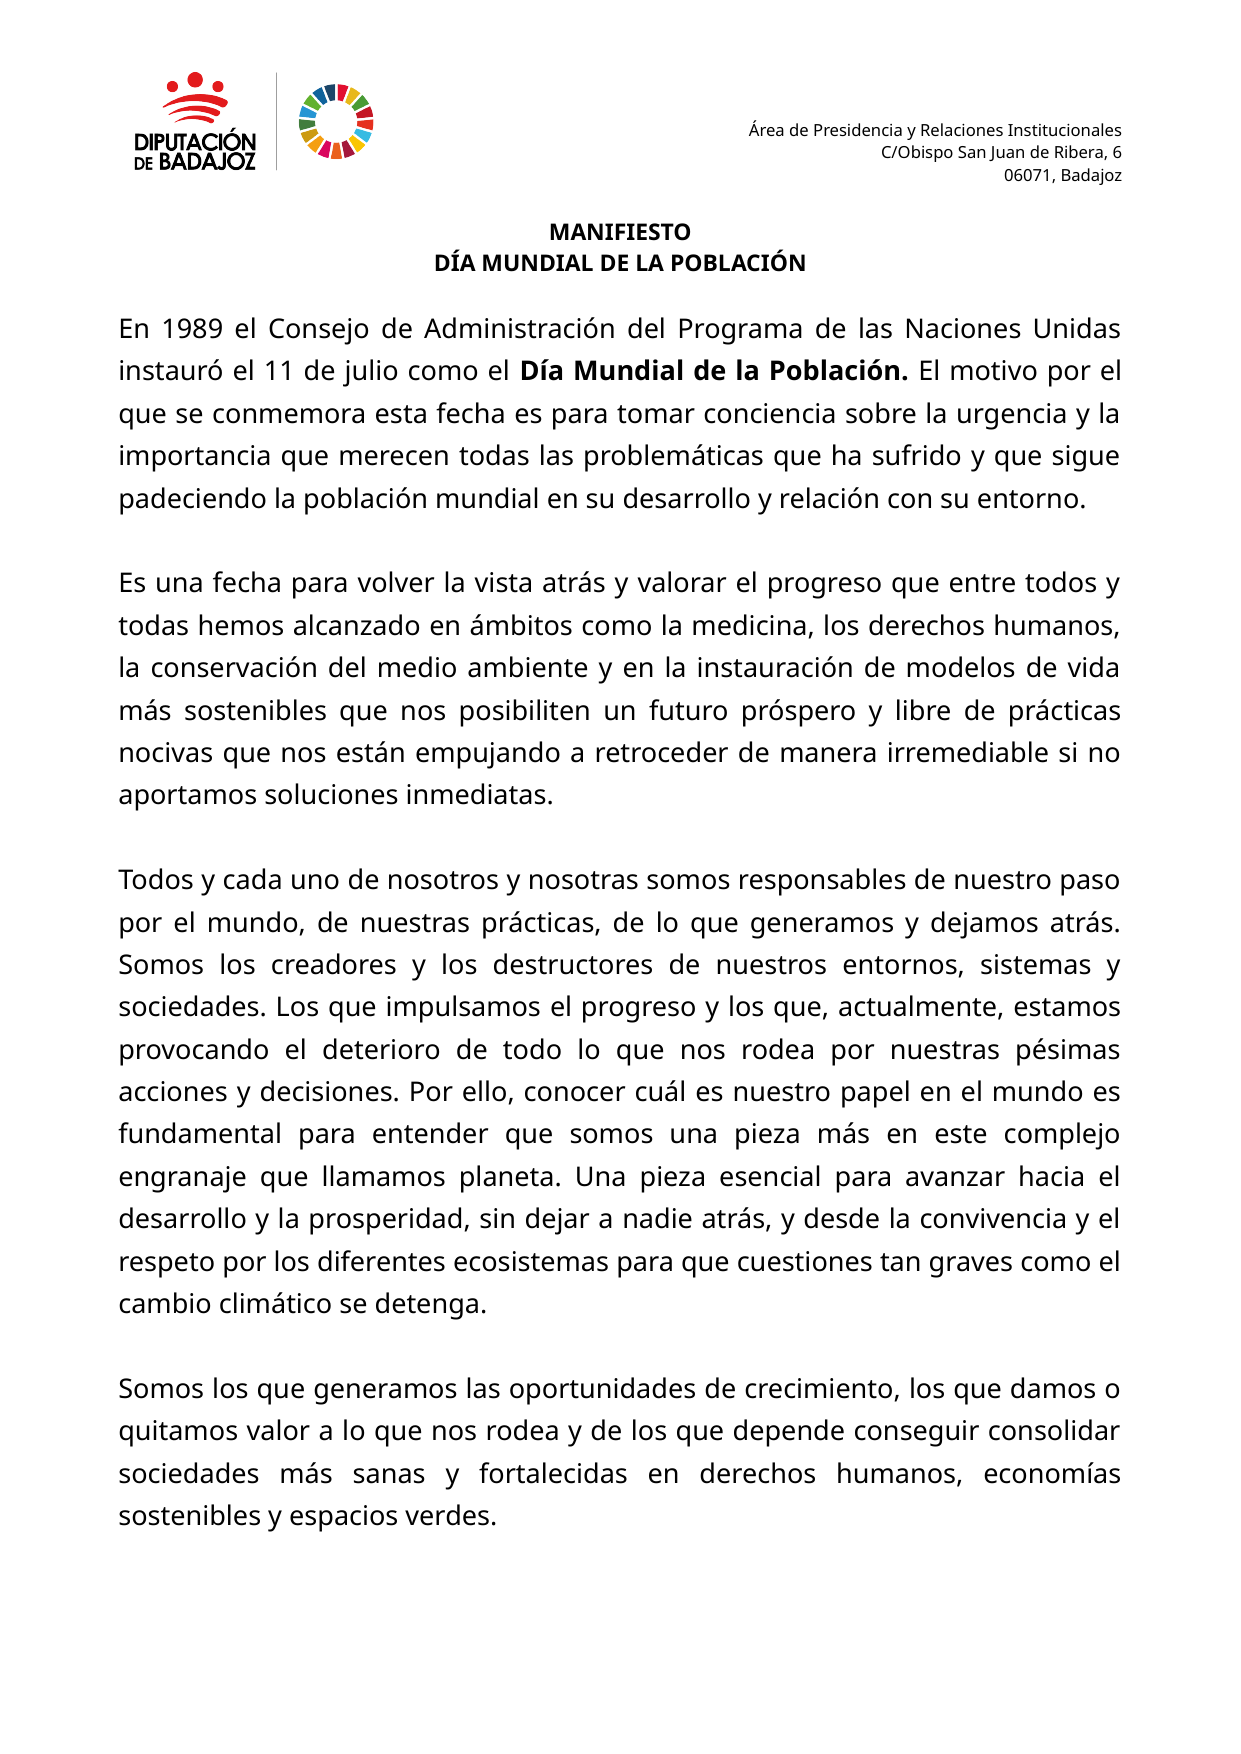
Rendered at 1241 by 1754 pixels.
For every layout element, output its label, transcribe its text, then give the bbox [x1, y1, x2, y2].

text MANIFIESTO [118, 216, 1122, 247]
text DÍA MUNDIAL DE LA POBLACIÓN [118, 247, 1122, 278]
text Somos los que generamos las oportunidades de crecimiento, los que damos o quitamos valor a lo que nos rodea y de los que depende conseguir consolidar sociedades más sanas y fortalecidas en derechos humanos, economías sostenibles y espacios verdes. [118, 1369, 1122, 1533]
text En 1989 el Consejo de Administración del Programa de las Naciones Unidas instauró el 11 de julio como el Día Mundial de la Población. El motivo por el que se conmemora esta fecha es para tomar conciencia sobre la urgencia y la importancia que merecen todas las problemáticas que ha sufrido y que sigue padeciendo la población mundial en su desarrollo y relación con su entorno. [118, 309, 1122, 516]
text Es una fecha para volver la vista atrás y valorar el progreso que entre todos y todas hemos alcanzado en ámbitos como la medicina, los derechos humanos, la conservación del medio ambiente y en la instauración de modelos de vida más sostenibles que nos posibiliten un futuro próspero y libre de prácticas nocivas que nos están empujando a retroceder de manera irremediable si no aportamos soluciones inmediatas. [118, 564, 1122, 813]
text Todos y cada uno de nosotros y nosotras somos responsables de nuestro paso por el mundo, de nuestras prácticas, de lo que generamos y dejamos atrás. Somos los creadores y los destructores de nuestros entornos, sistemas y sociedades. Los que impulsamos el progreso y los que, actualmente, estamos provocando el deterioro de todo lo que nos rodea por nuestras pésimas acciones y decisiones. Por ello, conocer cuál es nuestro papel en el mundo es fundamental para entender que somos una pieza más en este complejo engranaje que llamamos planeta. Una pieza esencial para avanzar hacia el desarrollo y la prosperidad, sin dejar a nadie atrás, y desde la convivencia y el respeto por los diferentes ecosistemas para que cuestiones tan graves como el cambio climático se detenga. [118, 861, 1122, 1321]
picture [120, 62, 385, 182]
